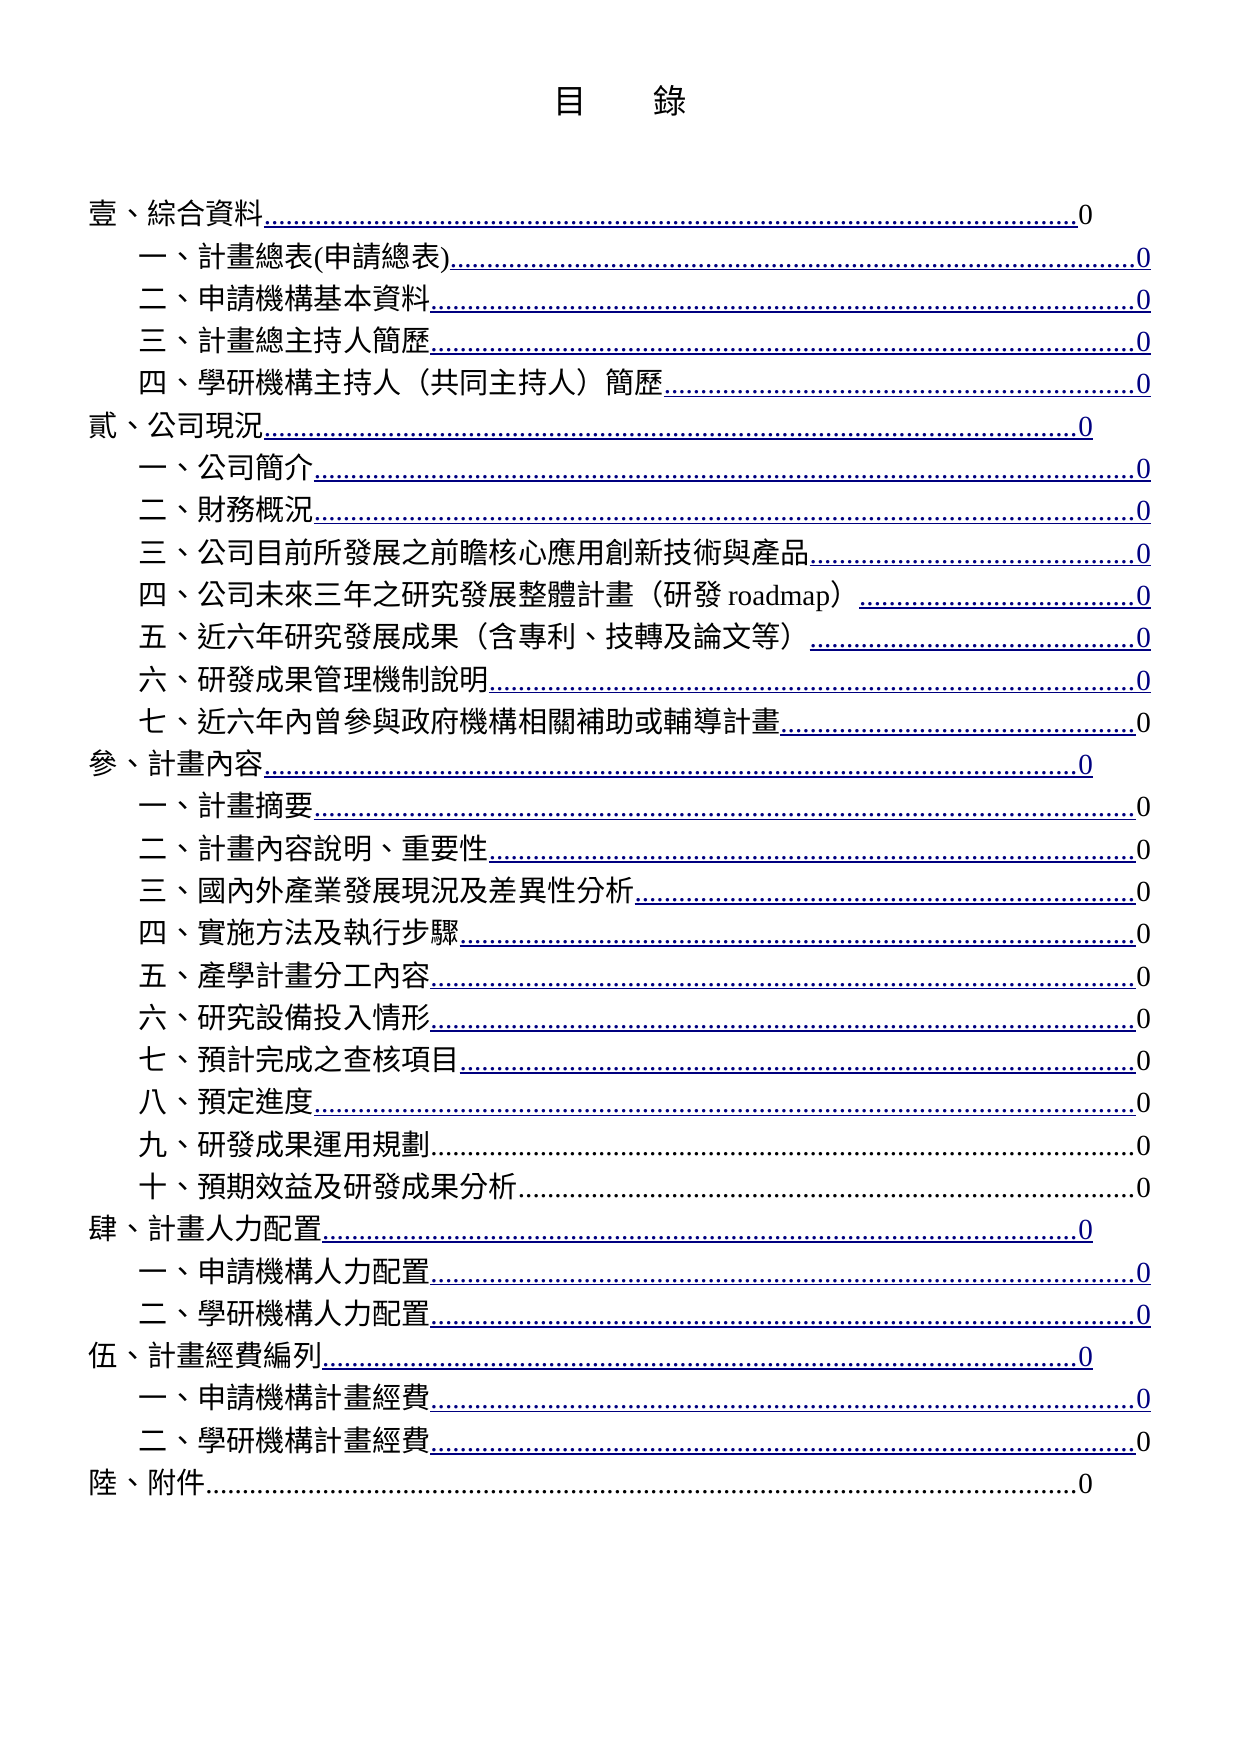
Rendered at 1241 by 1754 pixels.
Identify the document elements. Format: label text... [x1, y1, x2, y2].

text 三、國內外產業發展現況及差異性分析 0 [139, 867, 1152, 910]
text 一、公司簡介 0 [139, 444, 1152, 487]
text 二、財務概況 0 [139, 487, 1152, 529]
text 一、申請機構計畫經費 0 [139, 1375, 1152, 1417]
text 三、計畫總主持人簡歷 0 [139, 318, 1152, 360]
text 目 錄 [89, 75, 1152, 123]
text 十、預期效益及研發成果分析 0 [139, 1163, 1152, 1206]
text 二、申請機構基本資料 0 [139, 275, 1152, 318]
text 八、預定進度 0 [139, 1079, 1152, 1121]
text 三、公司目前所發展之前瞻核心應用創新技術與產品 0 [139, 529, 1152, 571]
text 一、申請機構人力配置 0 [139, 1248, 1152, 1290]
text 四、公司未來三年之研究發展整體計畫（研發roadmap） 0 [139, 571, 1152, 614]
text 肆、計畫人力配置 0 [89, 1206, 1199, 1248]
text 七、近六年內曾參與政府機構相關補助或輔導計畫 0 [139, 698, 1152, 741]
text 四、實施方法及執行步驟 0 [139, 910, 1152, 952]
text 參、計畫內容 0 [89, 741, 1199, 783]
text 五、產學計畫分工內容 0 [139, 952, 1152, 994]
text 二、學研機構計畫經費 0 [139, 1417, 1152, 1459]
text 七、預計完成之查核項目 0 [139, 1037, 1152, 1079]
text 貳、公司現況 0 [89, 402, 1199, 444]
text 二、學研機構人力配置 0 [139, 1290, 1152, 1333]
text 二、計畫內容說明、重要性 0 [139, 825, 1152, 867]
text 一、計畫總表(申請總表) 0 [139, 233, 1152, 275]
text 陸、附件 0 [89, 1459, 1199, 1502]
text 壹、綜合資料 0 [89, 191, 1199, 233]
text 六、研發成果管理機制說明 0 [139, 656, 1152, 698]
text 四、學研機構主持人（共同主持人）簡歷 0 [139, 360, 1152, 402]
text 一、計畫摘要 0 [139, 783, 1152, 825]
text 九、研發成果運用規劃 0 [139, 1121, 1152, 1163]
text 五、近六年研究發展成果（含專利、技轉及論文等） 0 [139, 614, 1152, 656]
text 六、研究設備投入情形 0 [139, 994, 1152, 1037]
text 伍、計畫經費編列 0 [89, 1333, 1199, 1375]
